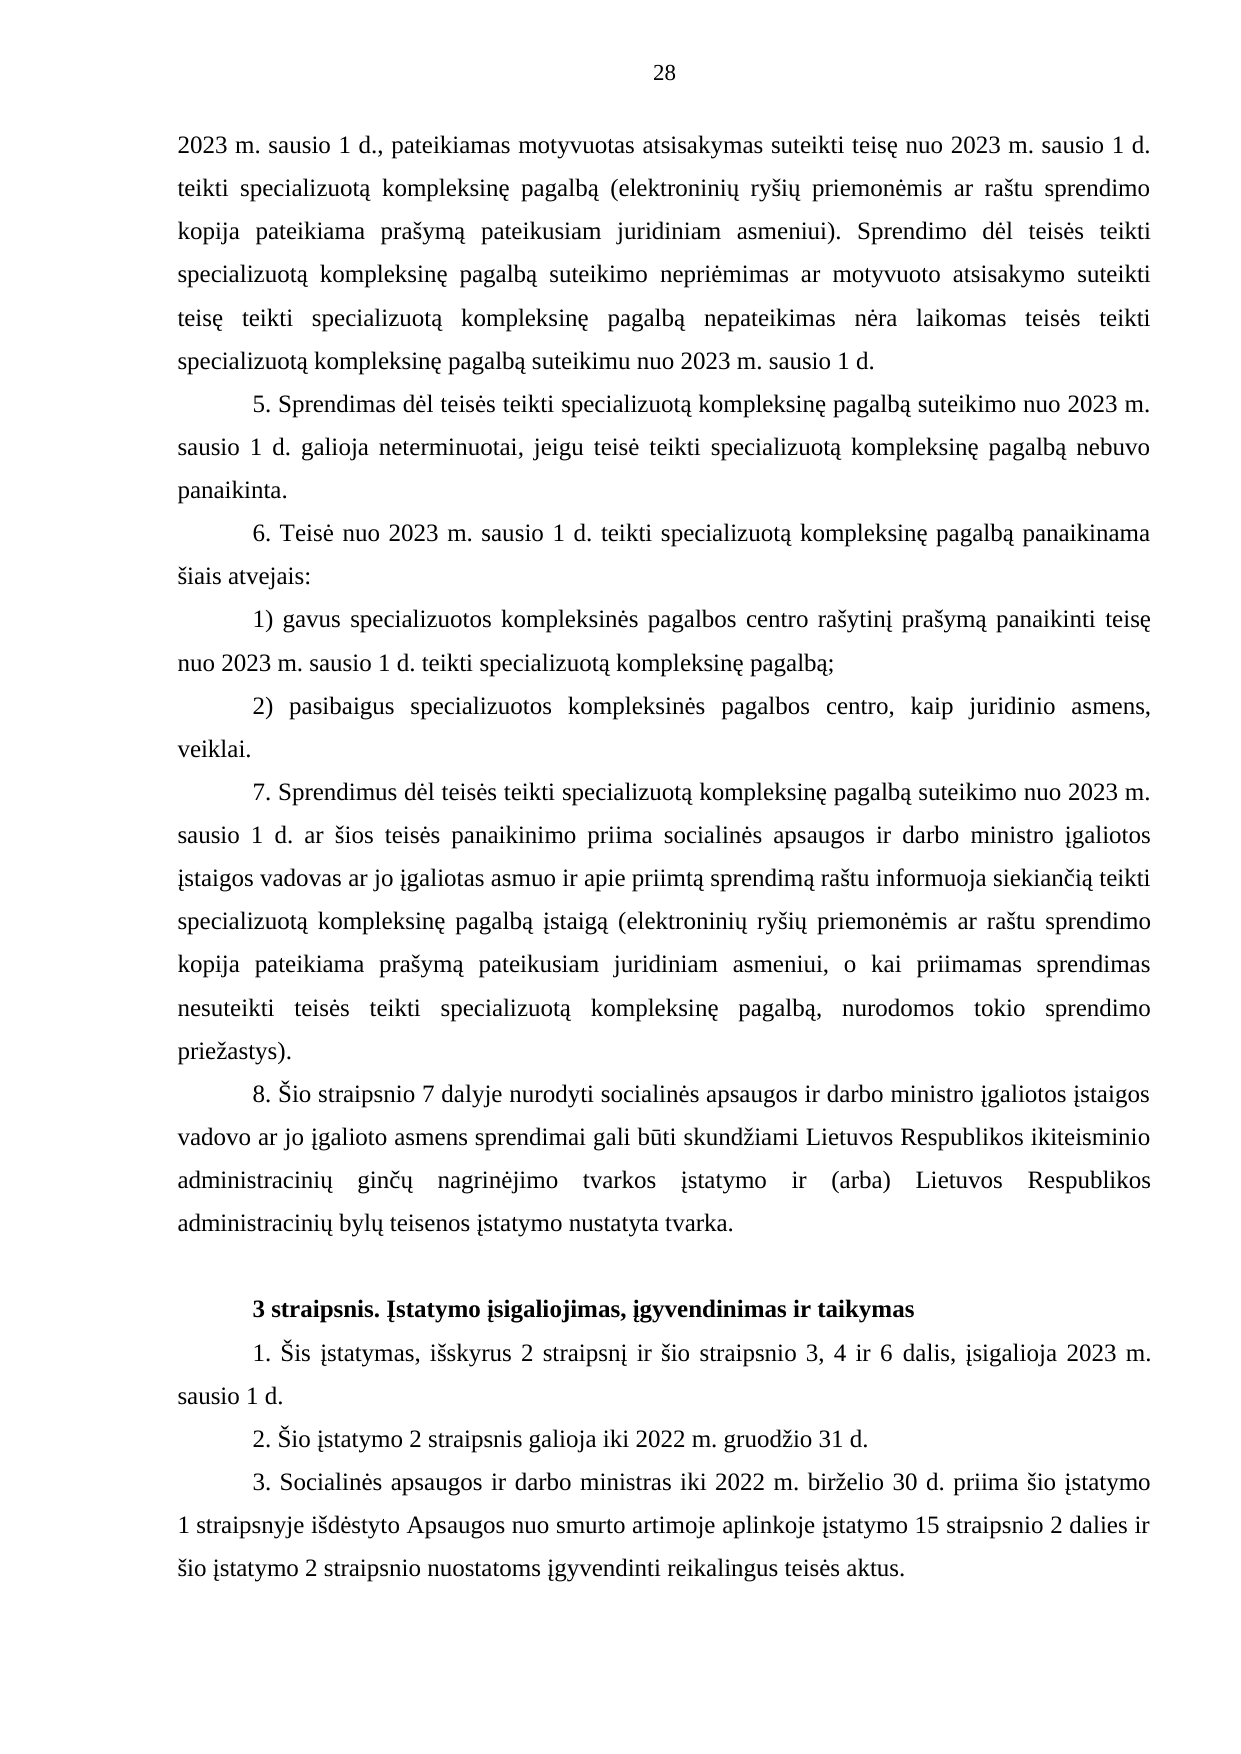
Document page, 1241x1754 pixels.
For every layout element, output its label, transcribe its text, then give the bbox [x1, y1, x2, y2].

text 6. Teisė nuo 2023 m. sausio 1 d. teikti specializuotą kompleksinę pagalbą panaikinama šiais atvejais: [177, 518, 1152, 590]
text 2023 m. sausio 1 d., pateikiamas motyvuotas atsisakymas suteikti teisę nuo 2023 m. sausio 1 d. teikti specializuotą kompleksinę pagalbą (elektroninių ryšių priemonėmis ar raštu sprendimo kopija pateikiama prašymą pateikusiam juridiniam asmeniui). Sprendimo dėl teisės teikti specializuotą kompleksinę pagalbą suteikimo nepriėmimas ar motyvuoto atsisakymo suteikti teisę teikti specializuotą kompleksinę pagalbą nepateikimas nėra laikomas teisės teikti specializuotą kompleksinę pagalbą suteikimu nuo 2023 m. sausio 1 d. [177, 130, 1152, 374]
text 3 straipsnis. Įstatymo įsigaliojimas, įgyvendinimas ir taikymas [177, 1294, 1152, 1323]
text 1) gavus specializuotos kompleksinės pagalbos centro rašytinį prašymą panaikinti teisę nuo 2023 m. sausio 1 d. teikti specializuotą kompleksinę pagalbą; [177, 604, 1152, 676]
text 2) pasibaigus specializuotos kompleksinės pagalbos centro, kaip juridinio asmens, veiklai. [177, 691, 1152, 763]
text 3. Socialinės apsaugos ir darbo ministras iki 2022 m. birželio 30 d. priima šio įstatymo 1 straipsnyje išdėstyto Apsaugos nuo smurto artimoje aplinkoje įstatymo 15 straipsnio 2 dalies ir šio įstatymo 2 straipsnio nuostatoms įgyvendinti reikalingus teisės aktus. [177, 1467, 1152, 1582]
text 8. Šio straipsnio 7 dalyje nurodyti socialinės apsaugos ir darbo ministro įgaliotos įstaigos vadovo ar jo įgalioto asmens sprendimai gali būti skundžiami Lietuvos Respublikos ikiteisminio administracinių ginčų nagrinėjimo tvarkos įstatymo ir (arba) Lietuvos Respublikos administracinių bylų teisenos įstatymo nustatyta tvarka. [177, 1079, 1152, 1237]
text 7. Sprendimus dėl teisės teikti specializuotą kompleksinę pagalbą suteikimo nuo 2023 m. sausio 1 d. ar šios teisės panaikinimo priima socialinės apsaugos ir darbo ministro įgaliotos įstaigos vadovas ar jo įgaliotas asmuo ir apie priimtą sprendimą raštu informuoja siekiančią teikti specializuotą kompleksinę pagalbą įstaigą (elektroninių ryšių priemonėmis ar raštu sprendimo kopija pateikiama prašymą pateikusiam juridiniam asmeniui, o kai priimamas sprendimas nesuteikti teisės teikti specializuotą kompleksinę pagalbą, nurodomos tokio sprendimo priežastys). [177, 777, 1152, 1064]
text 1. Šis įstatymas, išskyrus 2 straipsnį ir šio straipsnio 3, 4 ir 6 dalis, įsigalioja 2023 m. sausio 1 d. [177, 1338, 1152, 1409]
text 5. Sprendimas dėl teisės teikti specializuotą kompleksinę pagalbą suteikimo nuo 2023 m. sausio 1 d. galioja neterminuotai, jeigu teisė teikti specializuotą kompleksinę pagalbą nebuvo panaikinta. [177, 389, 1152, 504]
text 2. Šio įstatymo 2 straipsnis galioja iki 2022 m. gruodžio 31 d. [177, 1424, 1152, 1453]
